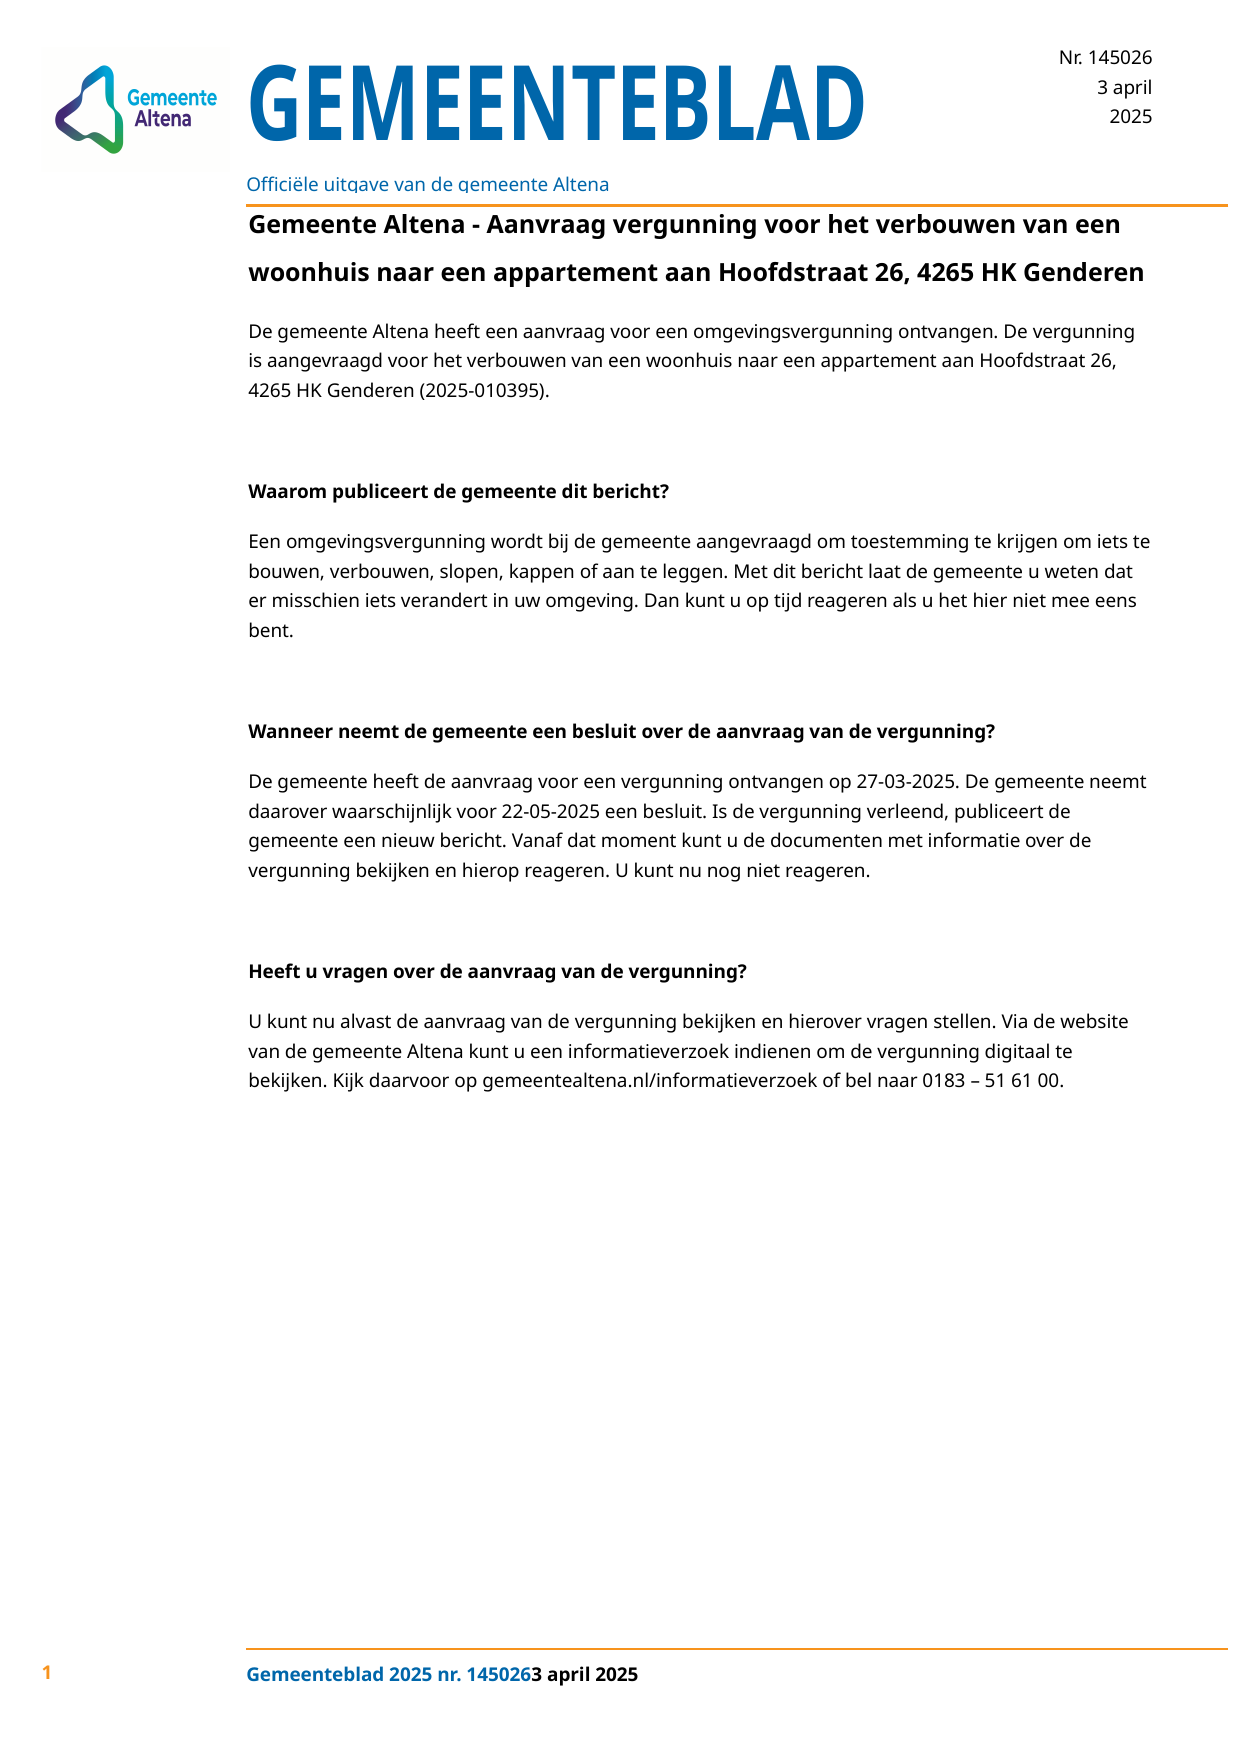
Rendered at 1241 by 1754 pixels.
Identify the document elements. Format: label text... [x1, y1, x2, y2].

picture [41, 47, 231, 172]
text Heeft u vragen over de aanvraag van de vergunning? [248, 958, 1152, 984]
text U kunt nu alvast de aanvraag van de vergunning bekijken en hierover vragen stellen. Via de website van de gemeente Altena kunt u een informatieverzoek indienen om de vergunning digitaal te bekijken. Kijk daarvoor op gemeentealtena.nl/informatieverzoek of bel naar 0183 – 51 61 00. [248, 1008, 1152, 1093]
text De gemeente Altena heeft een aanvraag voor een omgevingsvergunning ontvangen. De vergunning is aangevraagd voor het verbouwen van een woonhuis naar een appartement aan Hoofdstraat 26, 4265 HK Genderen (2025-010395). [248, 318, 1152, 403]
text Wanneer neemt de gemeente een besluit over de aanvraag van de vergunning? [248, 718, 1152, 744]
text Waarom publiceert de gemeente dit bericht? [248, 478, 1152, 504]
text Gemeente Altena - Aanvraag vergunning voor het verbouwen van een woonhuis naar een appartement aan Hoofdstraat 26, 4265 HK Genderen [248, 207, 1152, 288]
text Een omgevingsvergunning wordt bij de gemeente aangevraagd om toestemming te krijgen om iets te bouwen, verbouwen, slopen, kappen of aan te leggen. Met dit bericht laat de gemeente u weten dat er misschien iets verandert in uw omgeving. Dan kunt u op tijd reageren als u het hier niet mee eens bent. [248, 528, 1152, 643]
text De gemeente heeft de aanvraag voor een vergunning ontvangen op 27-03-2025. De gemeente neemt daarover waarschijnlijk voor 22-05-2025 een besluit. Is de vergunning verleend, publiceert de gemeente een nieuw bericht. Vanaf dat moment kunt u de documenten met informatie over de vergunning bekijken en hierop reageren. U kunt nu nog niet reageren. [248, 768, 1152, 883]
